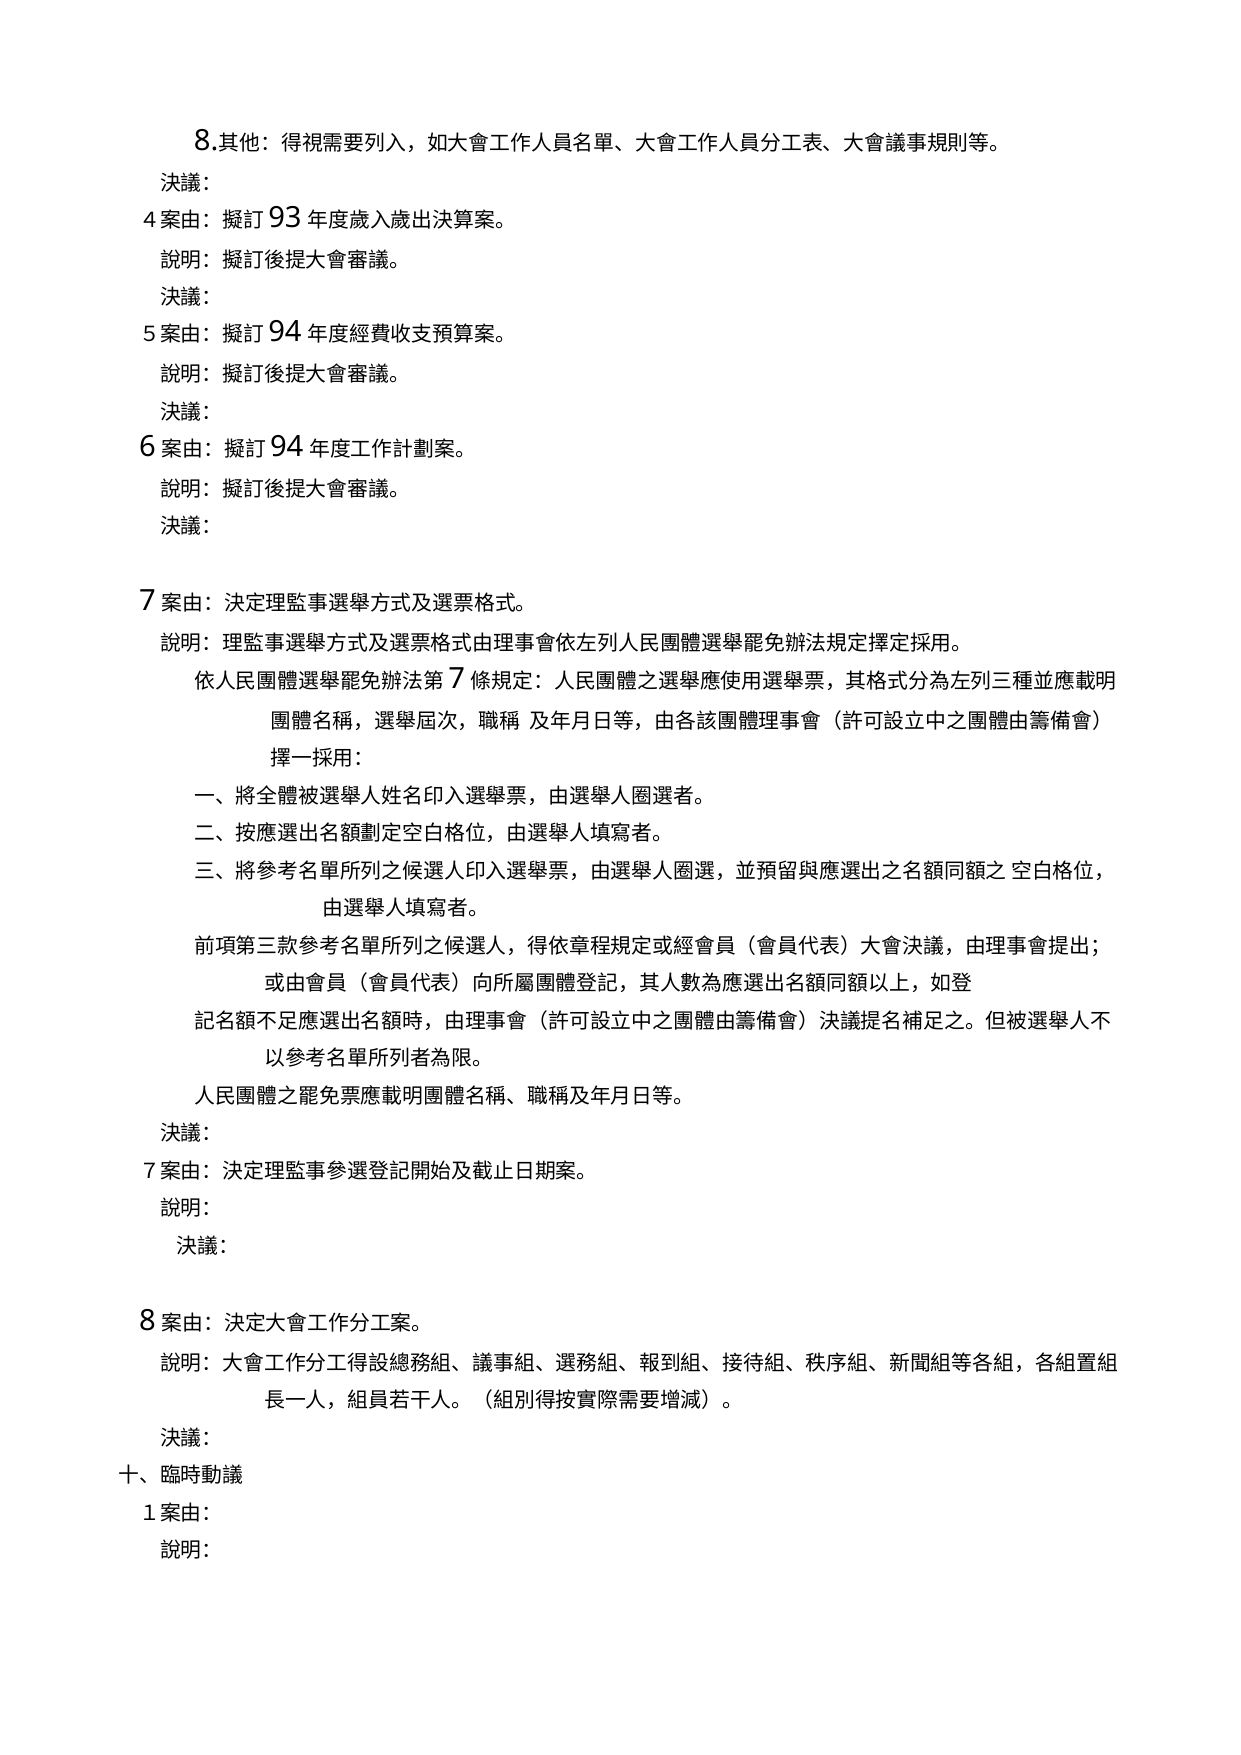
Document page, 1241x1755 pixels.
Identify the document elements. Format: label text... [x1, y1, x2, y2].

text 說明： [118, 1526, 1122, 1563]
text 說明：理監事選舉方式及選票格式由理事會依左列人民團體選舉罷免辦法規定擇定採用。 [118, 619, 1122, 657]
text 決議： [176, 1222, 1122, 1259]
text 說明：擬訂後提大會審議。 [118, 350, 1122, 388]
text 8案由：決定大會工作分工案。 [118, 1299, 1122, 1338]
text ７案由：決定理監事參選登記開始及截止日期案。 [118, 1147, 1122, 1184]
text 決議： [118, 388, 1122, 425]
text 說明： [118, 1184, 1122, 1222]
text 說明：擬訂後提大會審議。 [118, 236, 1122, 273]
text 前項第三款參考名單所列之候選人，得依章程規定或經會員（會員代表）大會決議，由理事會提出；或由會員（會員代表）向所屬團體登記，其人數為應選出名額同額以上，如登 [118, 922, 1122, 997]
text １案由： [118, 1488, 1122, 1526]
text 二、按應選出名額劃定空白格位，由選舉人填寫者。 [118, 809, 1122, 847]
text 說明：擬訂後提大會審議。 [118, 465, 1122, 502]
text 十、臨時動議 [118, 1451, 1122, 1488]
text 決議： [118, 158, 1122, 196]
text 依人民團體選舉罷免辦法第7條規定：人民團體之選舉應使用選舉票，其格式分為左列三種並應載明團體名稱，選舉屆次，職稱 及年月日等，由各該團體理事會（許可設立中之團體由籌備會）擇一採用： [118, 657, 1122, 772]
text 說明：大會工作分工得設總務組、議事組、選務組、報到組、接待組、秩序組、新聞組等各組，各組置組長一人，組員若干人。（組別得按實際需要增減）。 [118, 1338, 1122, 1413]
text 決議： [118, 502, 1122, 540]
text 決議： [118, 273, 1122, 311]
text ４案由：擬訂93年度歲入歲出決算案。 [118, 196, 1122, 236]
text 三、將參考名單所列之候選人印入選舉票，由選舉人圈選，並預留與應選出之名額同額之 空白格位，由選舉人填寫者。 [118, 847, 1122, 922]
text 決議： [118, 1413, 1122, 1451]
text 6案由：擬訂94年度工作計劃案。 [118, 425, 1122, 465]
text 記名額不足應選出名額時，由理事會（許可設立中之團體由籌備會）決議提名補足之。但被選舉人不以參考名單所列者為限。 [118, 997, 1122, 1072]
text 一、將全體被選舉人姓名印入選舉票，由選舉人圈選者。 [118, 772, 1122, 809]
text 8.其他：得視需要列入，如大會工作人員名單、大會工作人員分工表、大會議事規則等。 [118, 119, 1122, 158]
text ５案由：擬訂94年度經費收支預算案。 [118, 311, 1122, 350]
text 7案由：決定理監事選舉方式及選票格式。 [118, 580, 1122, 619]
text 決議： [118, 1109, 1122, 1147]
text 人民團體之罷免票應載明團體名稱、職稱及年月日等。 [118, 1072, 1122, 1109]
